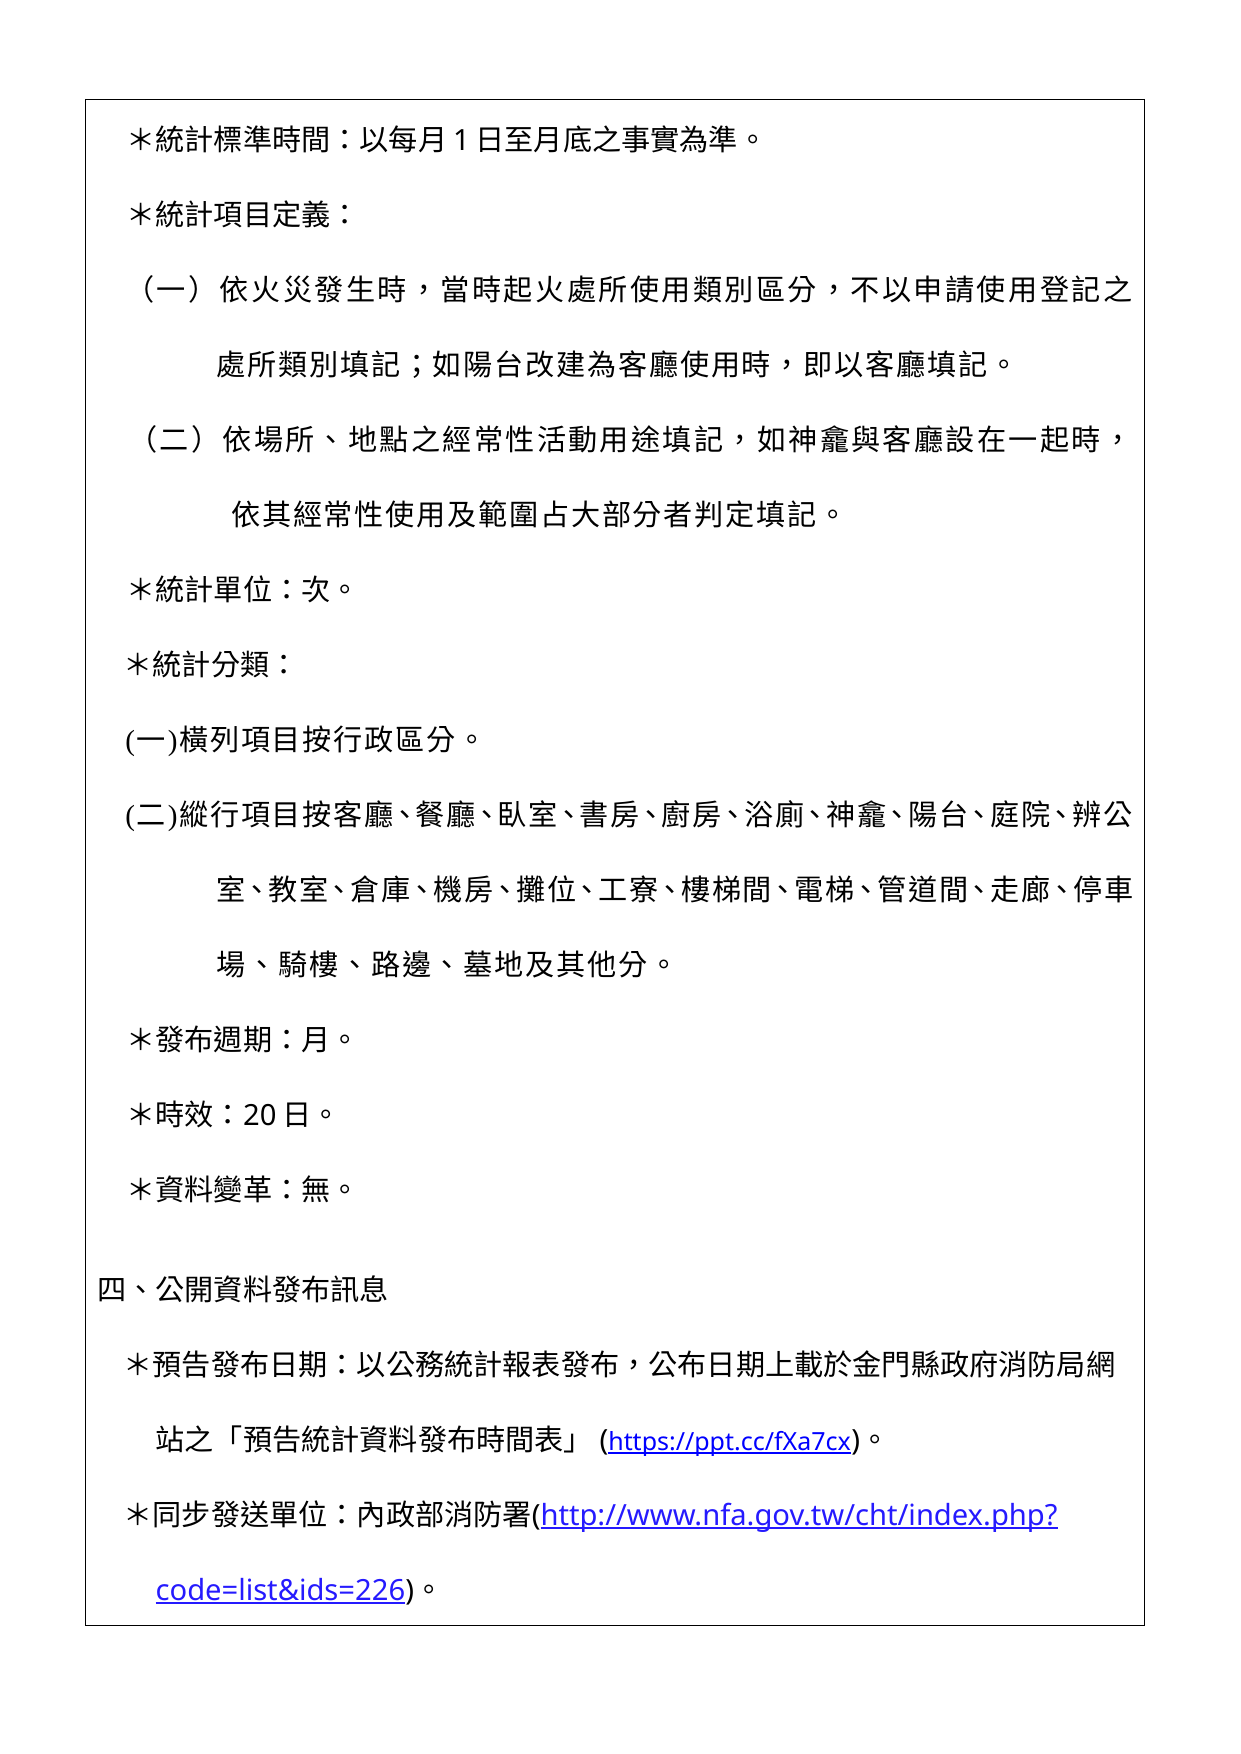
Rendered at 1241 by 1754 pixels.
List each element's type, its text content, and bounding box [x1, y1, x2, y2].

table_header ＊統計標準時間：以每月1日至月底之事實為準。 ＊統計項目定義： （一）依火災發生時，當時起火處所使用類別區分，不以申請使用登記之處所類別填記；如陽台改建為客廳使用時，即以客廳填記。 （二）依場所、地點之經常性活動用途填記，如神龕與客廳設在一起時，依其經常性使用及範圍占大部分者判定填記。 ＊統計單位：次。 ＊統計分類： (一)橫列項目按行政區分。 (二)縱行項目按客廳、餐廳、臥室、書房、廚房、浴廁、神龕、陽台、庭院、辨公室、教室、倉庫、機房、攤位、工寮、樓梯間、電梯、管道間、走廊、停車場、騎樓、路邊、墓地及其他分。 ＊發布週期：月。 ＊時效：20日。 ＊資料變革：無。 四、公開資料發布訊息 ＊預告發布日期：以公務統計報表發布，公布日期上載於金門縣政府消防局網站之「預告統計資料發布時間表」 (https://ppt.cc/fXa7cx)。 ＊同步發送單位：內政部消防署(http://www.nfa.gov.tw/cht/index.php?code=list&ids=226)。 [86, 100, 1144, 1625]
